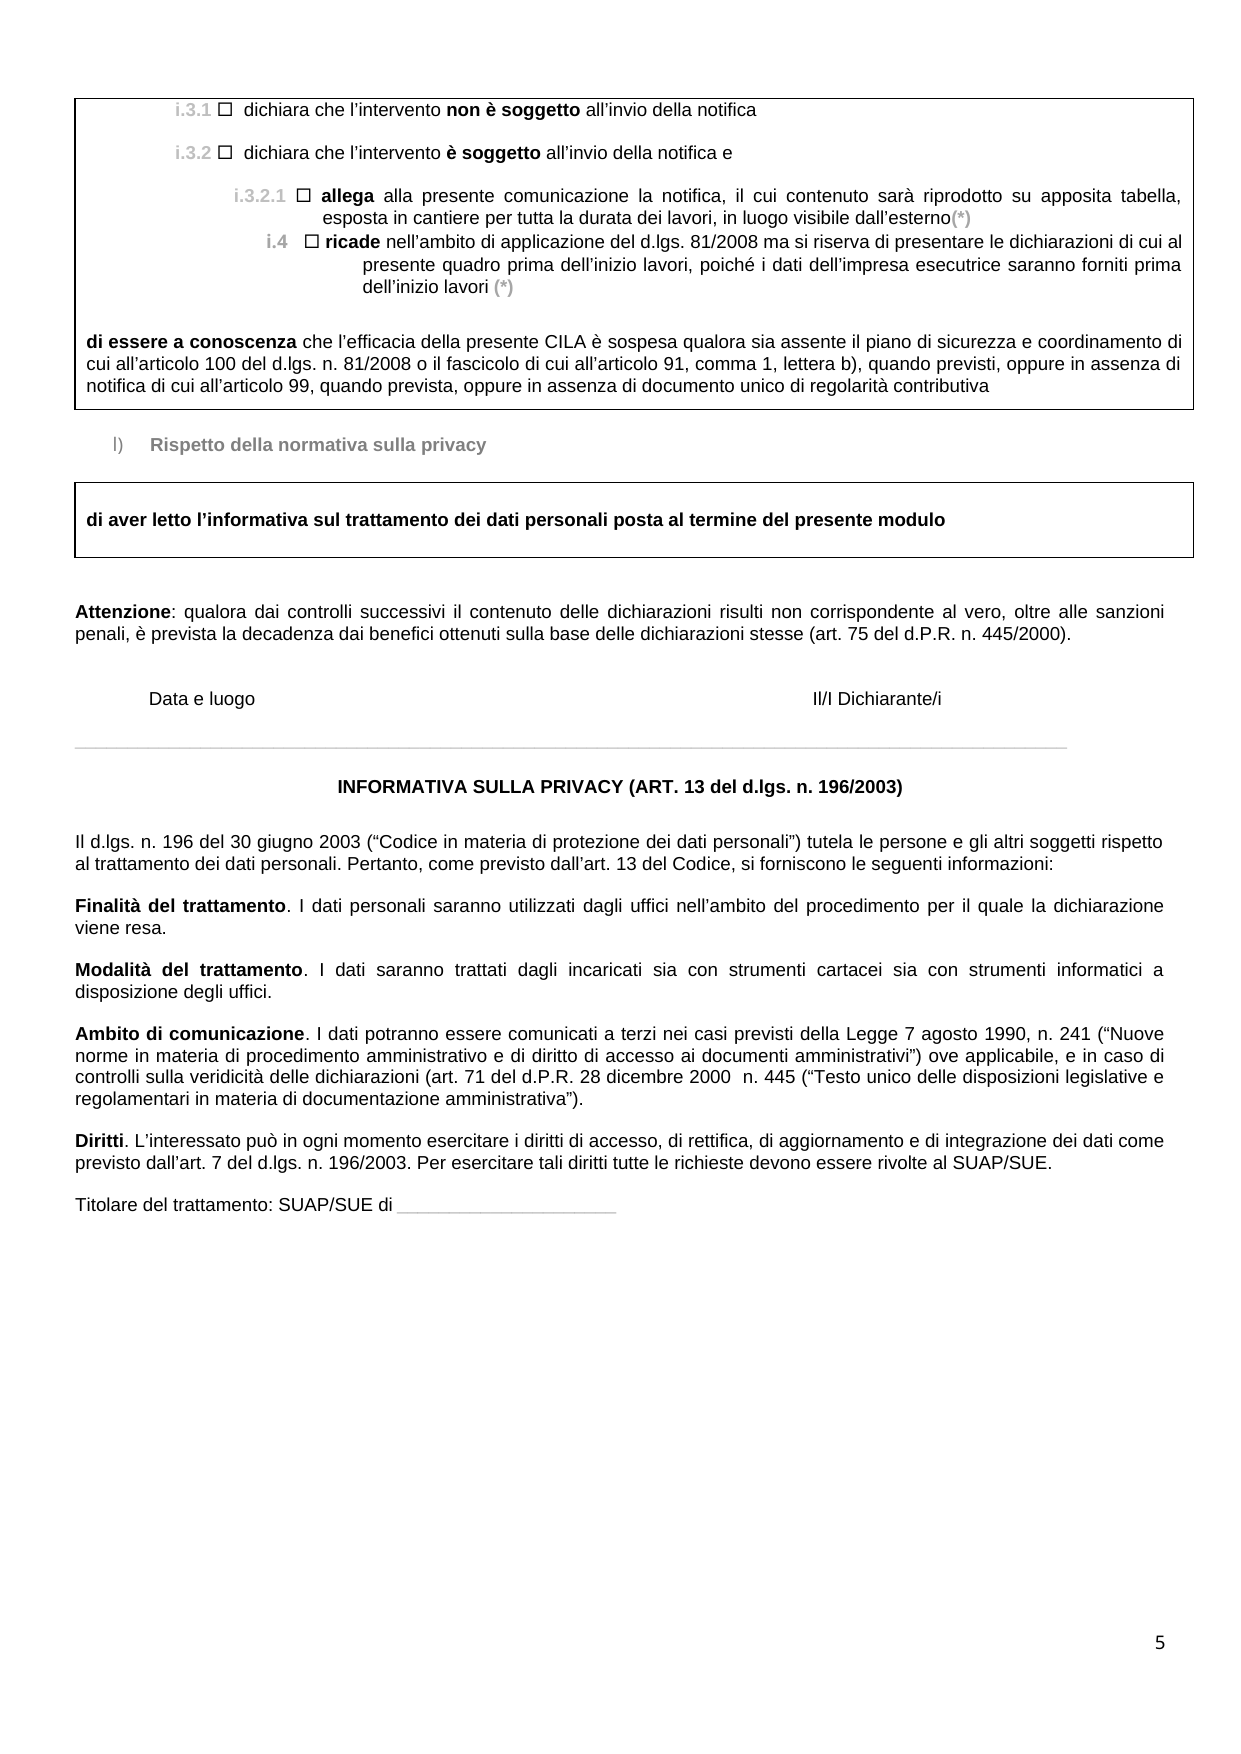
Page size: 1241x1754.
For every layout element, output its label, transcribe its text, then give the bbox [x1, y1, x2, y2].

text Attenzione: qualora dai controlli successivi il contenuto delle dichiarazioni risulti non corrispondente al vero, oltre alle sanzioni penali, è prevista la decadenza dai benefici ottenuti sulla base delle dichiarazioni stesse (art. 75 del d.P.R. n. 445/2000). [75, 601, 1165, 644]
text Data e luogo Il/I Dichiarante/i [75, 687, 1165, 709]
list Rispetto della normativa sulla privacy [112, 431, 1165, 482]
text Titolare del trattamento: SUAP/SUE di _____________________ [75, 1194, 1165, 1216]
text Ambito di comunicazione. I dati potranno essere comunicati a terzi nei casi previsti della Legge 7 agosto 1990, n. 241 (“Nuove norme in materia di procedimento amministrativo e di diritto di accesso ai documenti amministrativi”) ove applicabile, e in caso di controlli sulla veridicità delle dichiarazioni (art. 71 del d.P.R. 28 dicembre 2000 n. 445 (“Testo unico delle disposizioni legislative e regolamentari in materia di documentazione amministrativa”). [75, 1023, 1165, 1109]
text Diritti. L’interessato può in ogni momento esercitare i diritti di accesso, di rettifica, di aggiornamento e di integrazione dei dati come previsto dall’art. 7 del d.lgs. n. 196/2003. Per esercitare tali diritti tutte le richieste devono essere rivolte al SUAP/SUE. [75, 1130, 1165, 1173]
table_header di aver letto l’informativa sul trattamento dei dati personali posta al termine del presente modulo [76, 483, 1193, 557]
table_header i.3.1  dichiara che l’intervento non è soggetto all’invio della notifica i.3.2  dichiara che l’intervento è soggetto all’invio della notifica e i.3.2.1  allega alla presente comunicazione la notifica, il cui contenuto sarà riprodotto su apposita tabella, esposta in cantiere per tutta la durata dei lavori, in luogo visibile dall’esterno(*)  ricade nell’ambito di applicazione del d.lgs. 81/2008 ma si riserva di presentare le dichiarazioni di cui al presente quadro prima dell’inizio lavori, poiché i dati dell’impresa esecutrice saranno forniti prima dell’inizio lavori (*) di essere a conoscenza che l’efficacia della presente CILA è sospesa qualora sia assente il piano di sicurezza e coordinamento di cui all’articolo 100 del d.lgs. n. 81/2008 o il fascicolo di cui all’articolo 91, comma 1, lettera b), quando previsti, oppure in assenza di notifica di cui all’articolo 99, quando prevista, oppure in assenza di documento unico di regolarità contributiva [76, 99, 1193, 408]
text Finalità del trattamento. I dati personali saranno utilizzati dagli uffici nell’ambito del procedimento per il quale la dichiarazione viene resa. [75, 895, 1165, 938]
text Il d.lgs. n. 196 del 30 giugno 2003 (“Codice in materia di protezione dei dati personali”) tutela le persone e gli altri soggetti rispetto al trattamento dei dati personali. Pertanto, come previsto dall’art. 13 del Codice, si forniscono le seguenti informazioni: [75, 831, 1165, 874]
text _______________________________________________________________________________________________ [75, 728, 1165, 750]
text Modalità del trattamento. I dati saranno trattati dagli incaricati sia con strumenti cartacei sia con strumenti informatici a disposizione degli uffici. [75, 959, 1165, 1002]
text INFORMATIVA SULLA PRIVACY (ART. 13 del d.lgs. n. 196/2003) [75, 776, 1165, 797]
